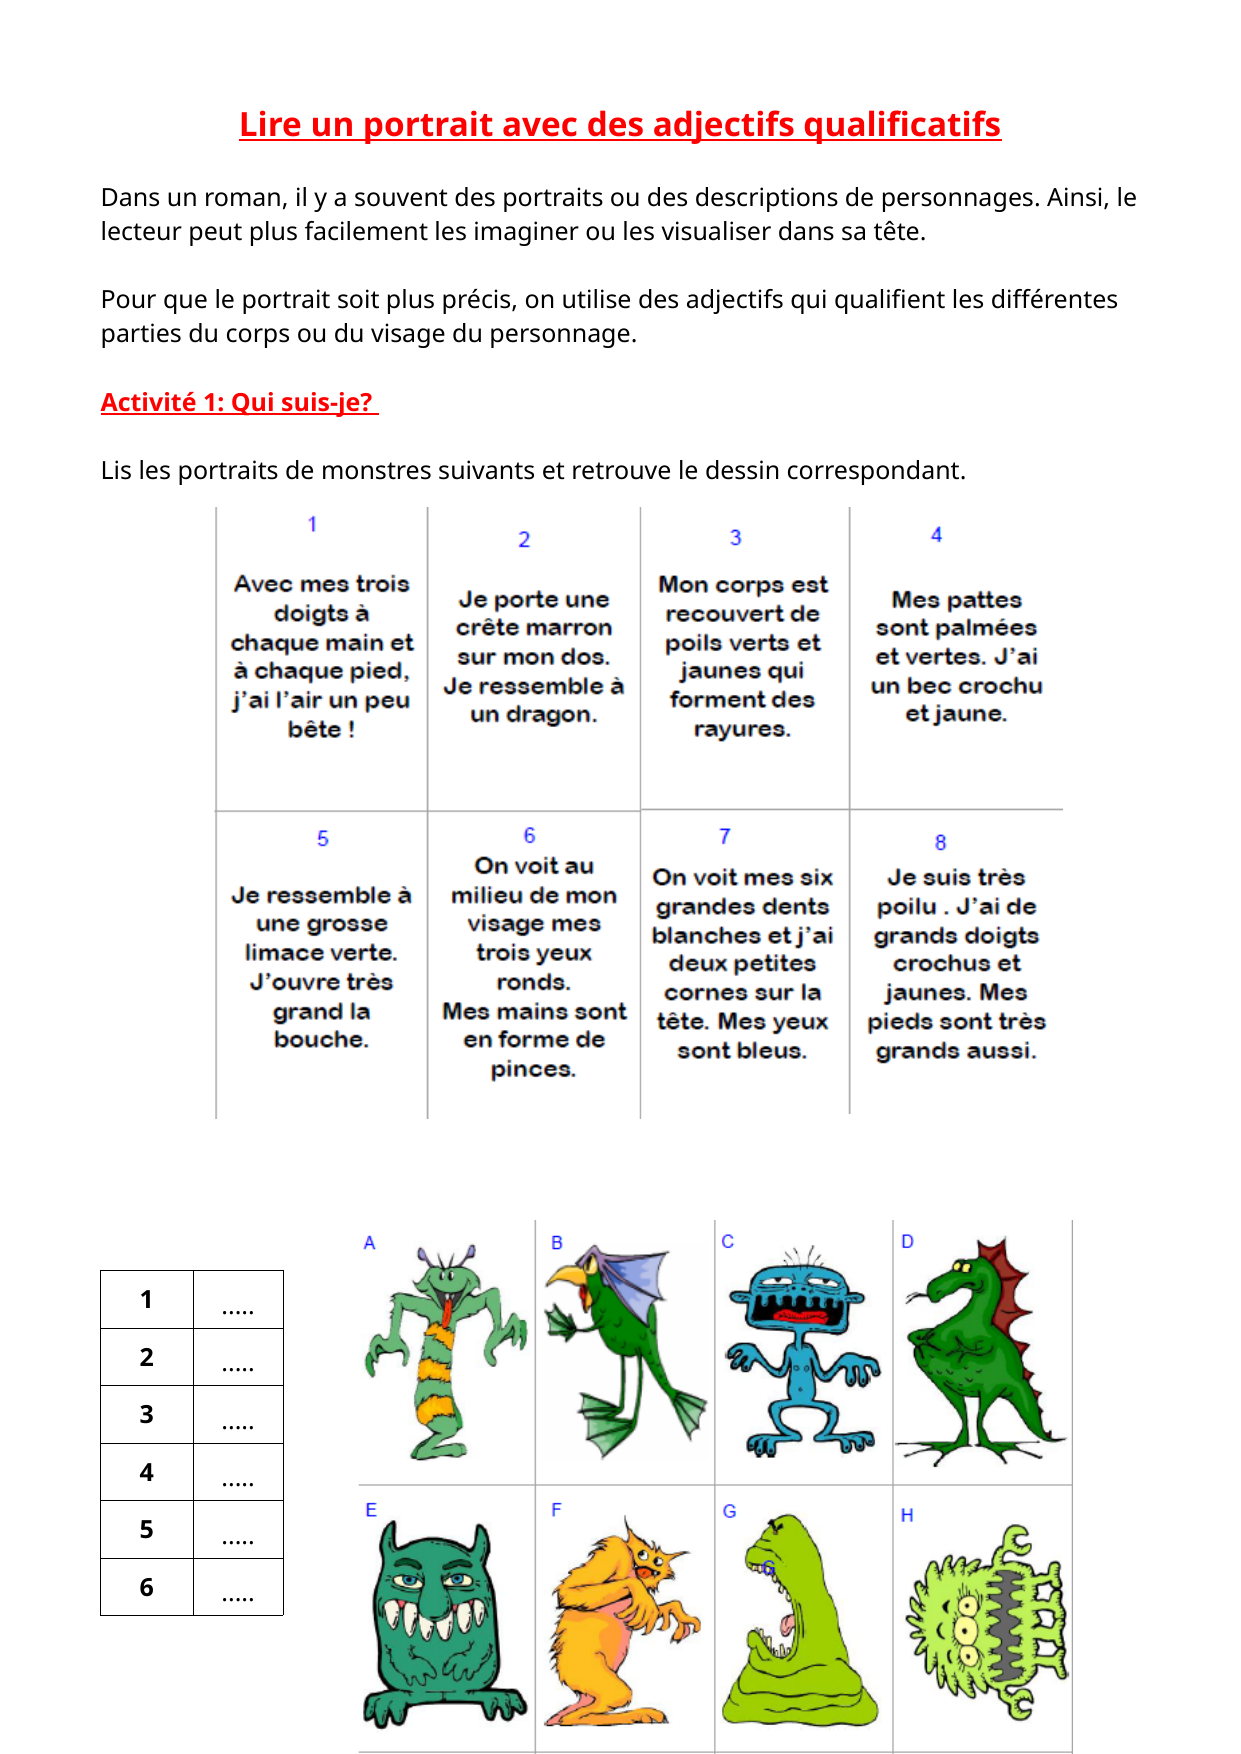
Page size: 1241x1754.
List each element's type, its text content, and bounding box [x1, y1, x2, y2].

table_cell 5 [101, 1501, 193, 1557]
table_cell ..... [194, 1329, 283, 1385]
table_cell ..... [194, 1444, 283, 1500]
table_cell ..... [194, 1501, 283, 1557]
table_header 1 [101, 1271, 193, 1327]
table_header ..... [194, 1271, 283, 1327]
text Dans un roman, il y a souvent des portraits ou des descriptions de personnages. Ainsi, le lecteur peut plus facilement les imaginer ou les visualiser dans sa tête. [100, 180, 1140, 248]
table_cell 6 [101, 1559, 193, 1615]
text Lire un portrait avec des adjectifs qualificatifs [100, 100, 1140, 146]
text Pour que le portrait soit plus précis, on utilise des adjectifs qui qualifient les différentes parties du corps ou du visage du personnage. [100, 282, 1140, 350]
table_cell ..... [194, 1559, 283, 1615]
table_cell 4 [101, 1444, 193, 1500]
text Lis les portraits de monstres suivants et retrouve le dessin correspondant. [100, 452, 1140, 486]
text Activité 1: Qui suis-je? [100, 384, 1140, 418]
table_cell 2 [101, 1329, 193, 1385]
table_cell 3 [101, 1386, 193, 1442]
table_cell ..... [194, 1386, 283, 1442]
